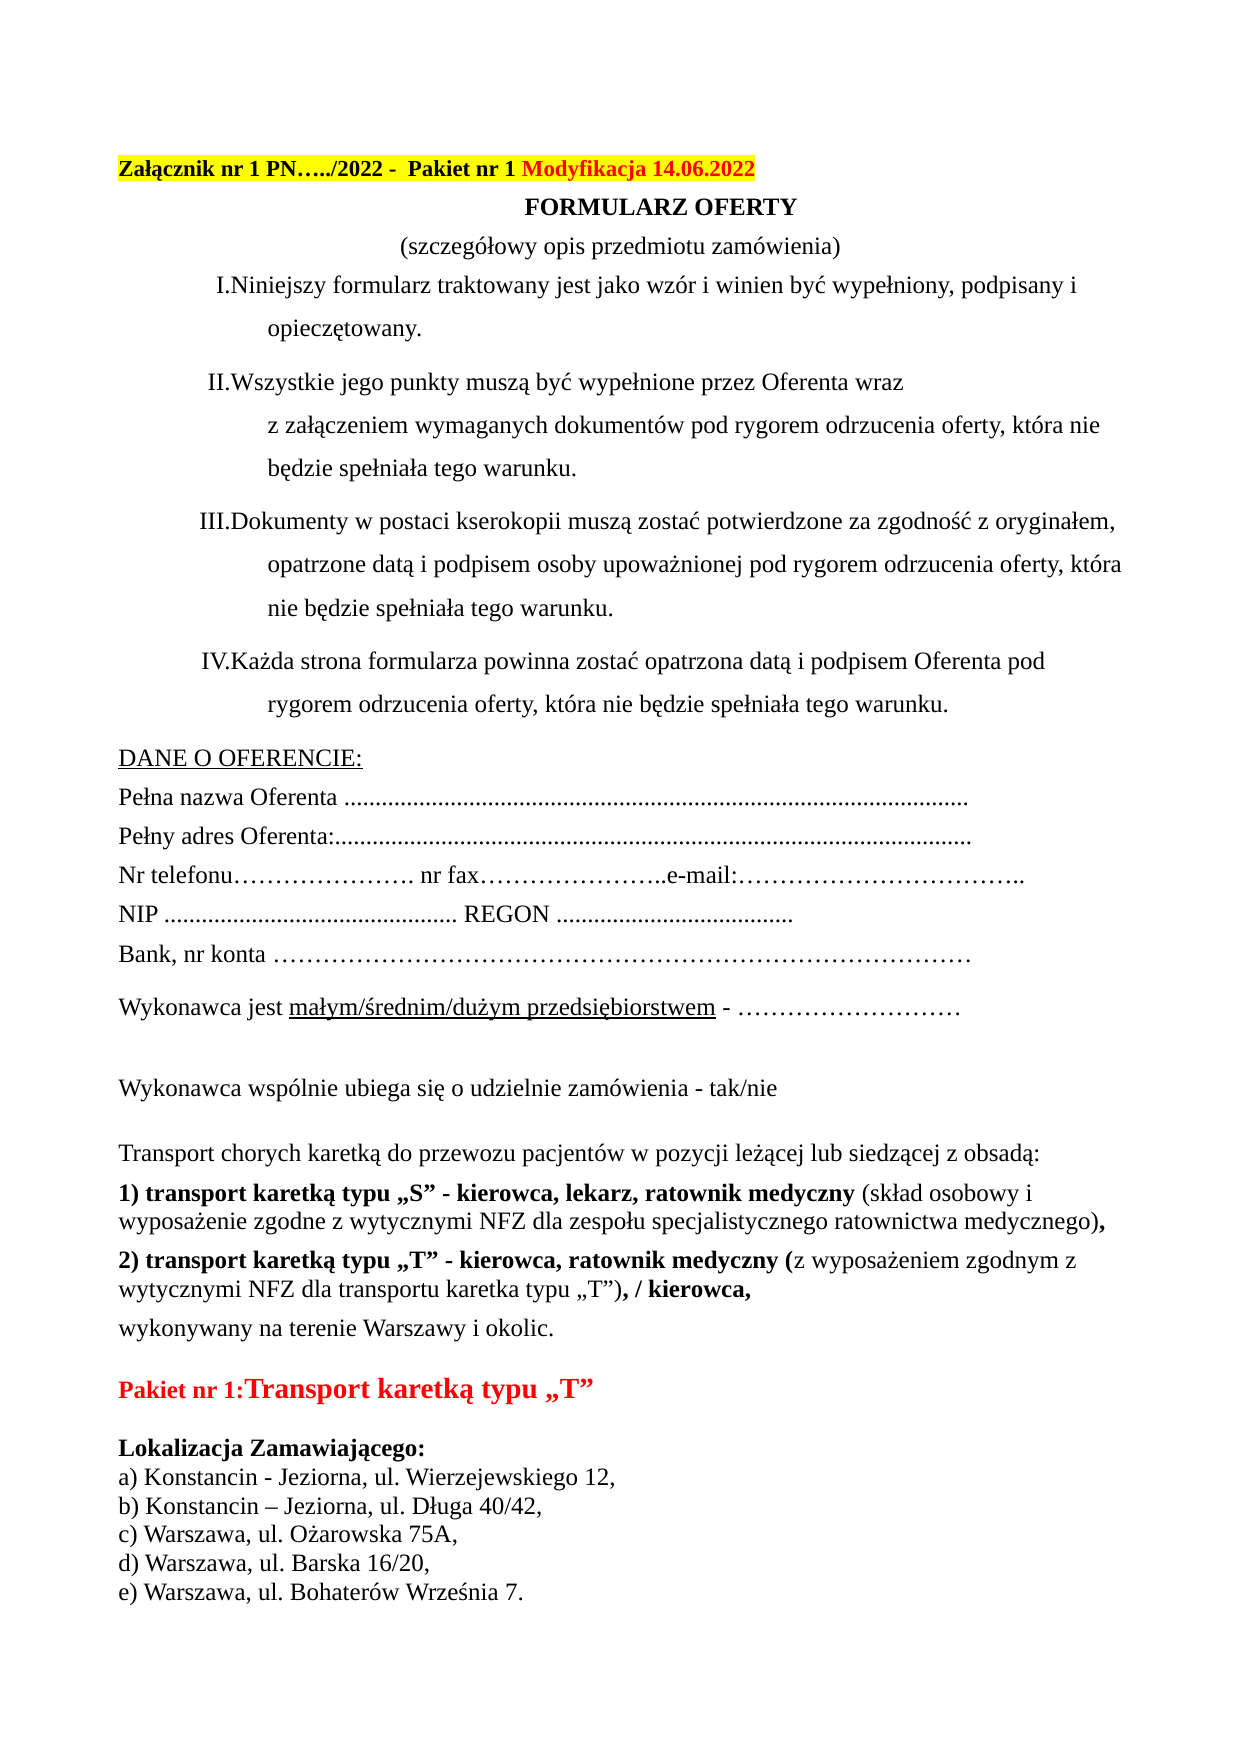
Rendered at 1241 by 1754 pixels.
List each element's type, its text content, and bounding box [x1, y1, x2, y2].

text a) Konstancin - Jeziorna, ul. Wierzejewskiego 12, [118, 1462, 1122, 1491]
list Wszystkie jego punkty muszą być wypełnione przez Oferenta wraz z załączeniem wymaganych dokumentów pod rygorem odrzucenia oferty, która nie będzie spełniała tego warunku. [193, 367, 1122, 482]
text e) Warszawa, ul. Bohaterów Września 7. [118, 1577, 1122, 1606]
text Załącznik nr 1 PN…../2022 - Pakiet nr 1 Modyfikacja 14.06.2022 [118, 155, 1122, 181]
list Każda strona formularza powinna zostać opatrzona datą i podpisem Oferenta pod rygorem odrzucenia oferty, która nie będzie spełniała tego warunku. [193, 646, 1122, 718]
text c) Warszawa, ul. Ożarowska 75A, [118, 1519, 1122, 1548]
text d) Warszawa, ul. Barska 16/20, [118, 1548, 1122, 1577]
text wykonywany na terenie Warszawy i okolic. [118, 1313, 1122, 1342]
text Lokalizacja Zamawiającego: [118, 1433, 1122, 1462]
text Transport chorych karetką do przewozu pacjentów w pozycji leżącej lub siedzącej z obsadą: [118, 1138, 1122, 1167]
text Bank, nr konta ………………………………………………………………………… [118, 939, 1122, 967]
text Nr telefonu…………………. nr fax…………………..e-mail:…………………………….. [118, 860, 1122, 889]
list Niniejszy formularz traktowany jest jako wzór i winien być wypełniony, podpisany i opieczętowany. [193, 270, 1122, 342]
text DANE O OFERENCIE: [118, 743, 1122, 772]
list Dokumenty w postaci kserokopii muszą zostać potwierdzone za zgodność z oryginałem, opatrzone datą i podpisem osoby upoważnionej pod rygorem odrzucenia oferty, która nie będzie spełniała tego warunku. [193, 506, 1122, 621]
text 1) transport karetką typu „S” - kierowca, lekarz, ratownik medyczny (skład osobowy i wyposażenie zgodne z wytycznymi NFZ dla zespołu specjalistycznego ratownictwa medycznego), [118, 1178, 1122, 1235]
text Pełny adres Oferenta:...................................................................................................... [118, 821, 1122, 850]
text Pakiet nr 1:Transport karetką typu „T” [118, 1371, 1122, 1404]
text Wykonawca wspólnie ubiega się o udzielnie zamówienia - tak/nie [118, 1073, 1122, 1101]
text 2) transport karetką typu „T” - kierowca, ratownik medyczny (z wyposażeniem zgodnym z wytycznymi NFZ dla transportu karetka typu „T”), / kierowca, [118, 1246, 1122, 1303]
text NIP ............................................... REGON ...................................... [118, 899, 1122, 928]
text (szczegółowy opis przedmiotu zamówienia) [118, 231, 1122, 259]
text Wykonawca jest małym/średnim/dużym przedsiębiorstwem - ……………………… [118, 992, 1122, 1021]
text b) Konstancin – Jeziorna, ul. Długa 40/42, [118, 1491, 1122, 1519]
text FORMULARZ OFERTY [118, 192, 1122, 220]
text Pełna nazwa Oferenta .................................................................................................... [118, 782, 1122, 811]
